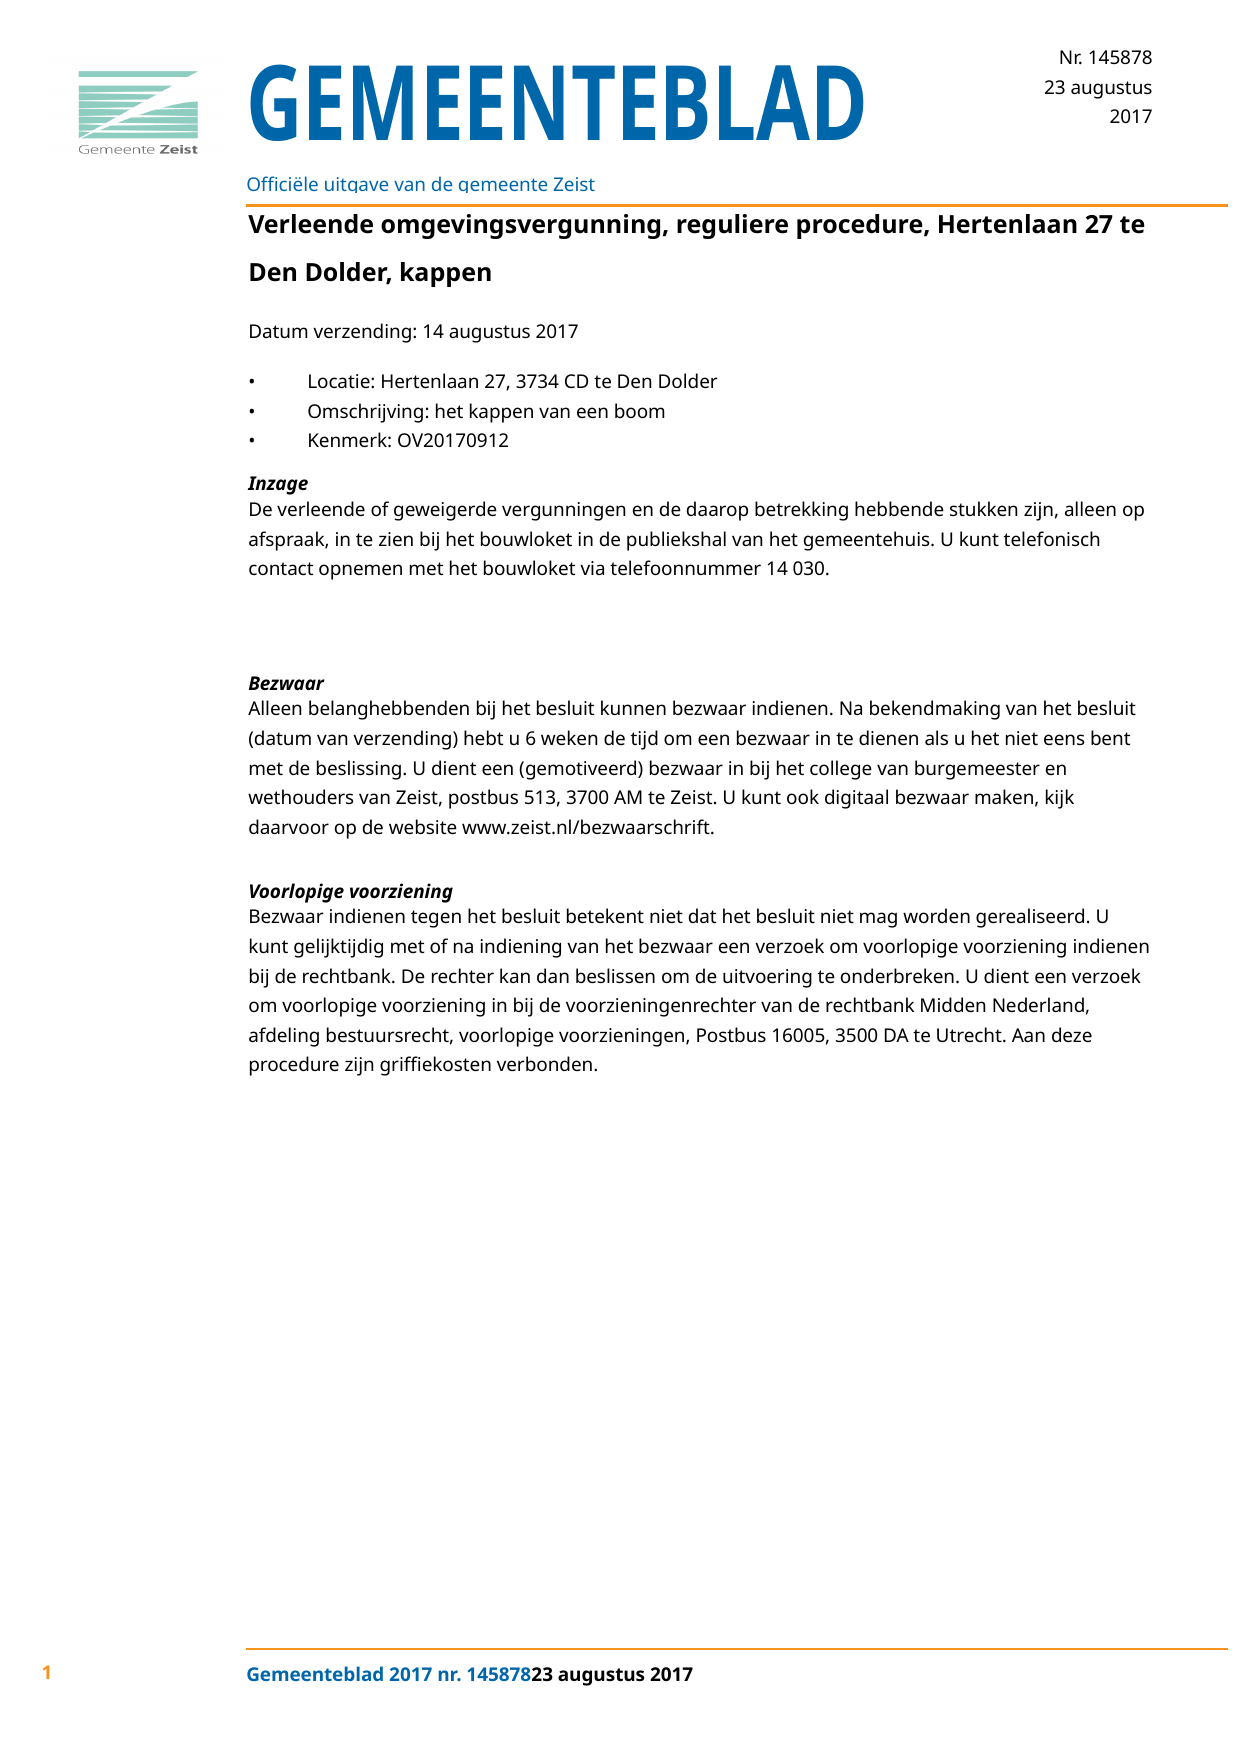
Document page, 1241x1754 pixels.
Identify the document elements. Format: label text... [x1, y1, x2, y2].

text Voorlopige voorziening [248, 878, 1152, 904]
text Alleen belanghebbenden bij het besluit kunnen bezwaar indienen. Na bekendmaking van het besluit (datum van verzending) hebt u 6 weken de tijd om een bezwaar in te dienen als u het niet eens bent met de beslissing. U dient een (gemotiveerd) bezwaar in bij het college van burgemeester en wethouders van Zeist, postbus 513, 3700 AM te Zeist. U kunt ook digitaal bezwaar maken, kijk daarvoor op de website www.zeist.nl/bezwaarschrift. [248, 696, 1152, 840]
text Verleende omgevingsvergunning, reguliere procedure, Hertenlaan 27 te Den Dolder, kappen [248, 207, 1152, 288]
text Bezwaar indienen tegen het besluit betekent niet dat het besluit niet mag worden gerealiseerd. U kunt gelijktijdig met of na indiening van het bezwaar een verzoek om voorlopige voorziening indienen bij de rechtbank. De rechter kan dan beslissen om de uitvoering te onderbreken. U dient een verzoek om voorlopige voorziening in bij de voorzieningenrechter van de rechtbank Midden Nederland, afdeling bestuursrecht, voorlopige voorzieningen, Postbus 16005, 3500 DA te Utrecht. Aan deze procedure zijn griffiekosten verbonden. [248, 904, 1152, 1077]
text De verleende of geweigerde vergunningen en de daarop betrekking hebbende stukken zijn, alleen op afspraak, in te zien bij het bouwloket in de publiekshal van het gemeentehuis. U kunt telefonisch contact opnemen met het bouwloket via telefoonnummer 14 030. [248, 496, 1152, 581]
list Locatie: Hertenlaan 27, 3734 CD te Den Dolder [248, 368, 1152, 394]
text Inzage [248, 471, 1152, 496]
text Datum verzending: 14 augustus 2017 [248, 318, 1152, 344]
list Kenmerk: OV20170912 [248, 427, 1152, 453]
text Bezwaar [248, 670, 1152, 696]
picture [41, 47, 231, 172]
list Omschrijving: het kappen van een boom [248, 398, 1152, 424]
